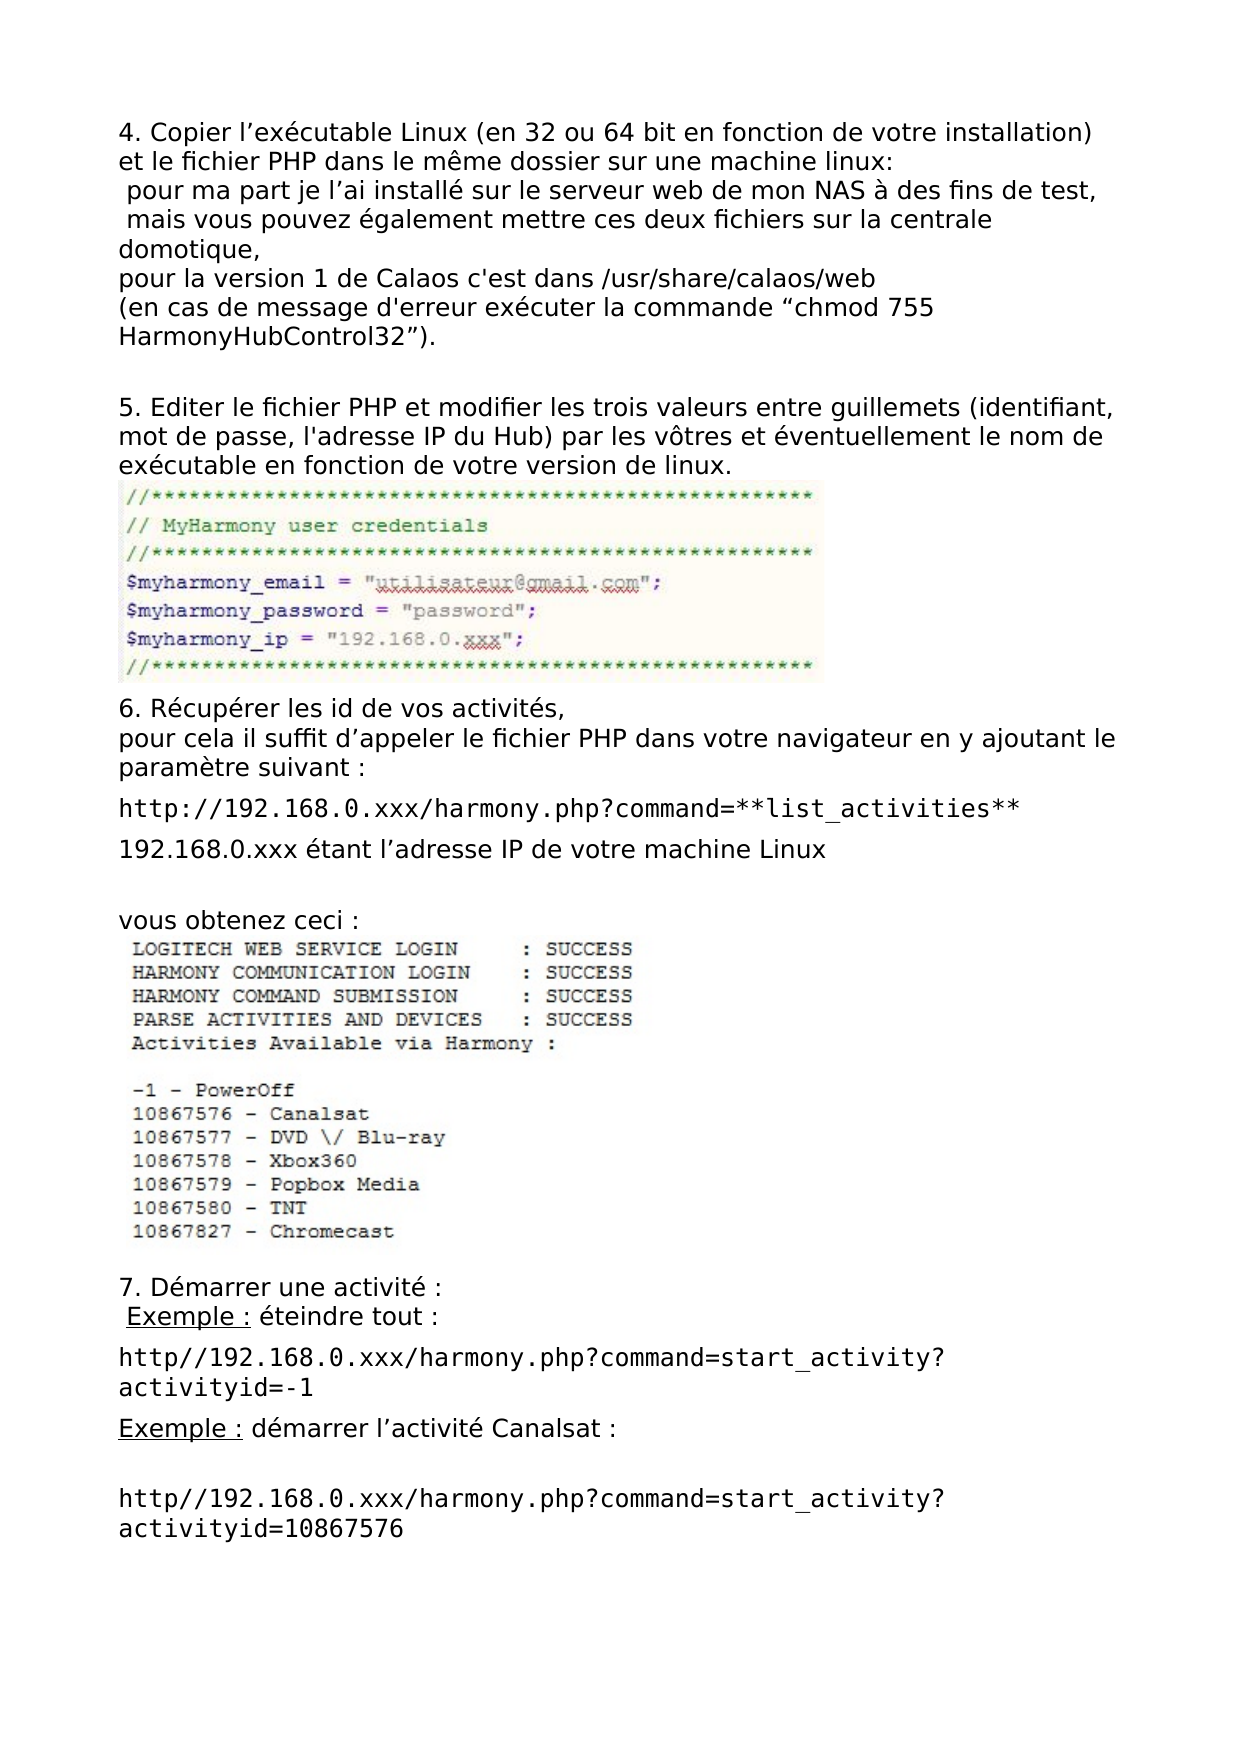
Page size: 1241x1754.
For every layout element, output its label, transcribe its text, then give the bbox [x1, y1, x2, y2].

text 7. Démarrer une activité : Exemple : éteindre tout : [118, 1273, 1122, 1331]
text vous obtenez ceci : [118, 906, 1122, 1260]
text 4. Copier l’exécutable Linux (en 32 ou 64 bit en fonction de votre installation) et le fichier PHP dans le même dossier sur une machine linux: pour ma part je l’ai installé sur le serveur web de mon NAS à des fins de test, mais vous pouvez également mettre ces deux fichiers sur la centrale domotique, pour la version 1 de Calaos c'est dans /usr/share/calaos/web (en cas de message d'erreur exécuter la commande “chmod 755 HarmonyHubControl32”). [118, 118, 1122, 381]
text http//192.168.0.xxx/harmony.php?command=start_activity?activityid=10867576 [118, 1484, 1122, 1543]
text 6. Récupérer les id de vos activités, pour cela il suffit d’appeler le fichier PHP dans votre navigateur en y ajoutant le paramètre suivant : [118, 695, 1122, 782]
text 5. Editer le fichier PHP et modifier les trois valeurs entre guillemets (identifiant, mot de passe, l'adresse IP du Hub) par les vôtres et éventuellement le nom de exécutable en fonction de votre version de linux. [118, 393, 1122, 682]
text Exemple : démarrer l’activité Canalsat : [118, 1414, 1122, 1472]
text http//192.168.0.xxx/harmony.php?command=start_activity?activityid=-1 [118, 1344, 1122, 1402]
text http://192.168.0.xxx/harmony.php?command=**list_activities** [118, 795, 1122, 824]
text 192.168.0.xxx étant l’adresse IP de votre machine Linux [118, 836, 1122, 894]
picture [126, 935, 655, 1255]
picture [118, 480, 825, 683]
